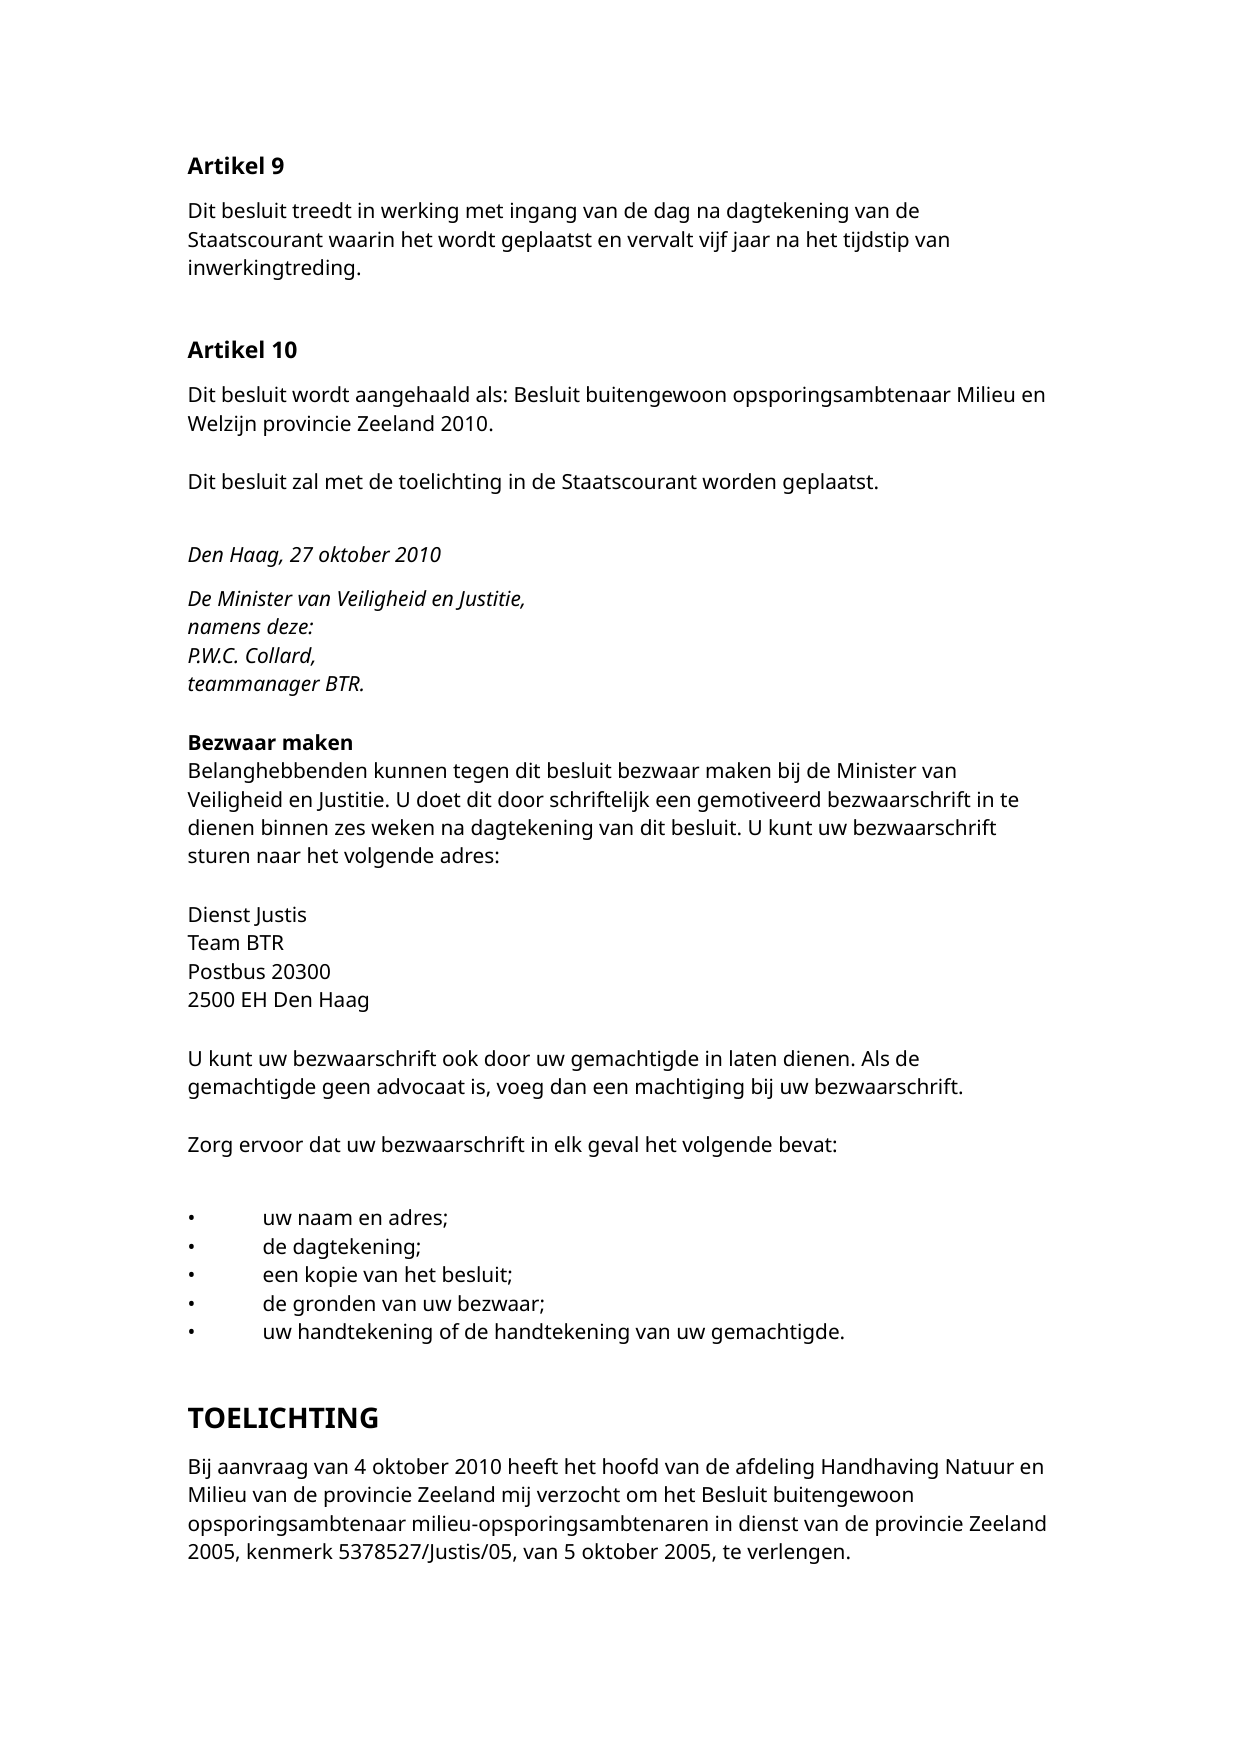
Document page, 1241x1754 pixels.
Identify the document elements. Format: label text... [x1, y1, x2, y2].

text namens deze: [187, 612, 1053, 641]
text Zorg ervoor dat uw bezwaarschrift in elk geval het volgende bevat: [187, 1130, 1053, 1158]
text Bij aanvraag van 4 oktober 2010 heeft het hoofd van de afdeling Handhaving Natuur en Milieu van de provincie Zeeland mij verzocht om het Besluit buitengewoon opsporingsambtenaar milieu-opsporingsambtenaren in dienst van de provincie Zeeland 2005, kenmerk 5378527/Justis/05, van 5 oktober 2005, te verlengen. [187, 1452, 1053, 1566]
list een kopie van het besluit; [187, 1260, 1053, 1289]
subtitle Artikel 9 [187, 150, 1053, 181]
text Dit besluit treedt in werking met ingang van de dag na dagtekening van de Staatscourant waarin het wordt geplaatst en vervalt vijf jaar na het tijdstip van inwerkingtreding. [187, 196, 1053, 282]
text 2500 EH Den Haag [187, 985, 1053, 1014]
text Dit besluit zal met de toelichting in de Staatscourant worden geplaatst. [187, 467, 1053, 496]
text De Minister van Veiligheid en Justitie, [187, 584, 1053, 612]
list de gronden van uw bezwaar; [187, 1289, 1053, 1317]
text U kunt uw bezwaarschrift ook door uw gemachtigde in laten dienen. Als de gemachtigde geen advocaat is, voeg dan een machtiging bij uw bezwaarschrift. [187, 1044, 1053, 1101]
list uw naam en adres; [187, 1203, 1053, 1232]
subtitle TOELICHTING [187, 1398, 1053, 1437]
text P.W.C. Collard, [187, 641, 1053, 669]
text Belanghebbenden kunnen tegen dit besluit bezwaar maken bij de Minister van Veiligheid en Justitie. U doet dit door schriftelijk een gemotiveerd bezwaarschrift in te dienen binnen zes weken na dagtekening van dit besluit. U kunt uw bezwaarschrift sturen naar het volgende adres: [187, 756, 1053, 870]
text Den Haag, 27 oktober 2010 [187, 541, 1053, 569]
text Dit besluit wordt aangehaald als: Besluit buitengewoon opsporingsambtenaar Milieu en Welzijn provincie Zeeland 2010. [187, 380, 1053, 437]
text Team BTR [187, 928, 1053, 957]
text Postbus 20300 [187, 957, 1053, 985]
list uw handtekening of de handtekening van uw gemachtigde. [187, 1317, 1053, 1346]
text Dienst Justis [187, 900, 1053, 928]
text teammanager BTR. [187, 669, 1053, 698]
text Bezwaar maken [187, 728, 1053, 756]
list de dagtekening; [187, 1232, 1053, 1260]
subtitle Artikel 10 [187, 334, 1053, 365]
